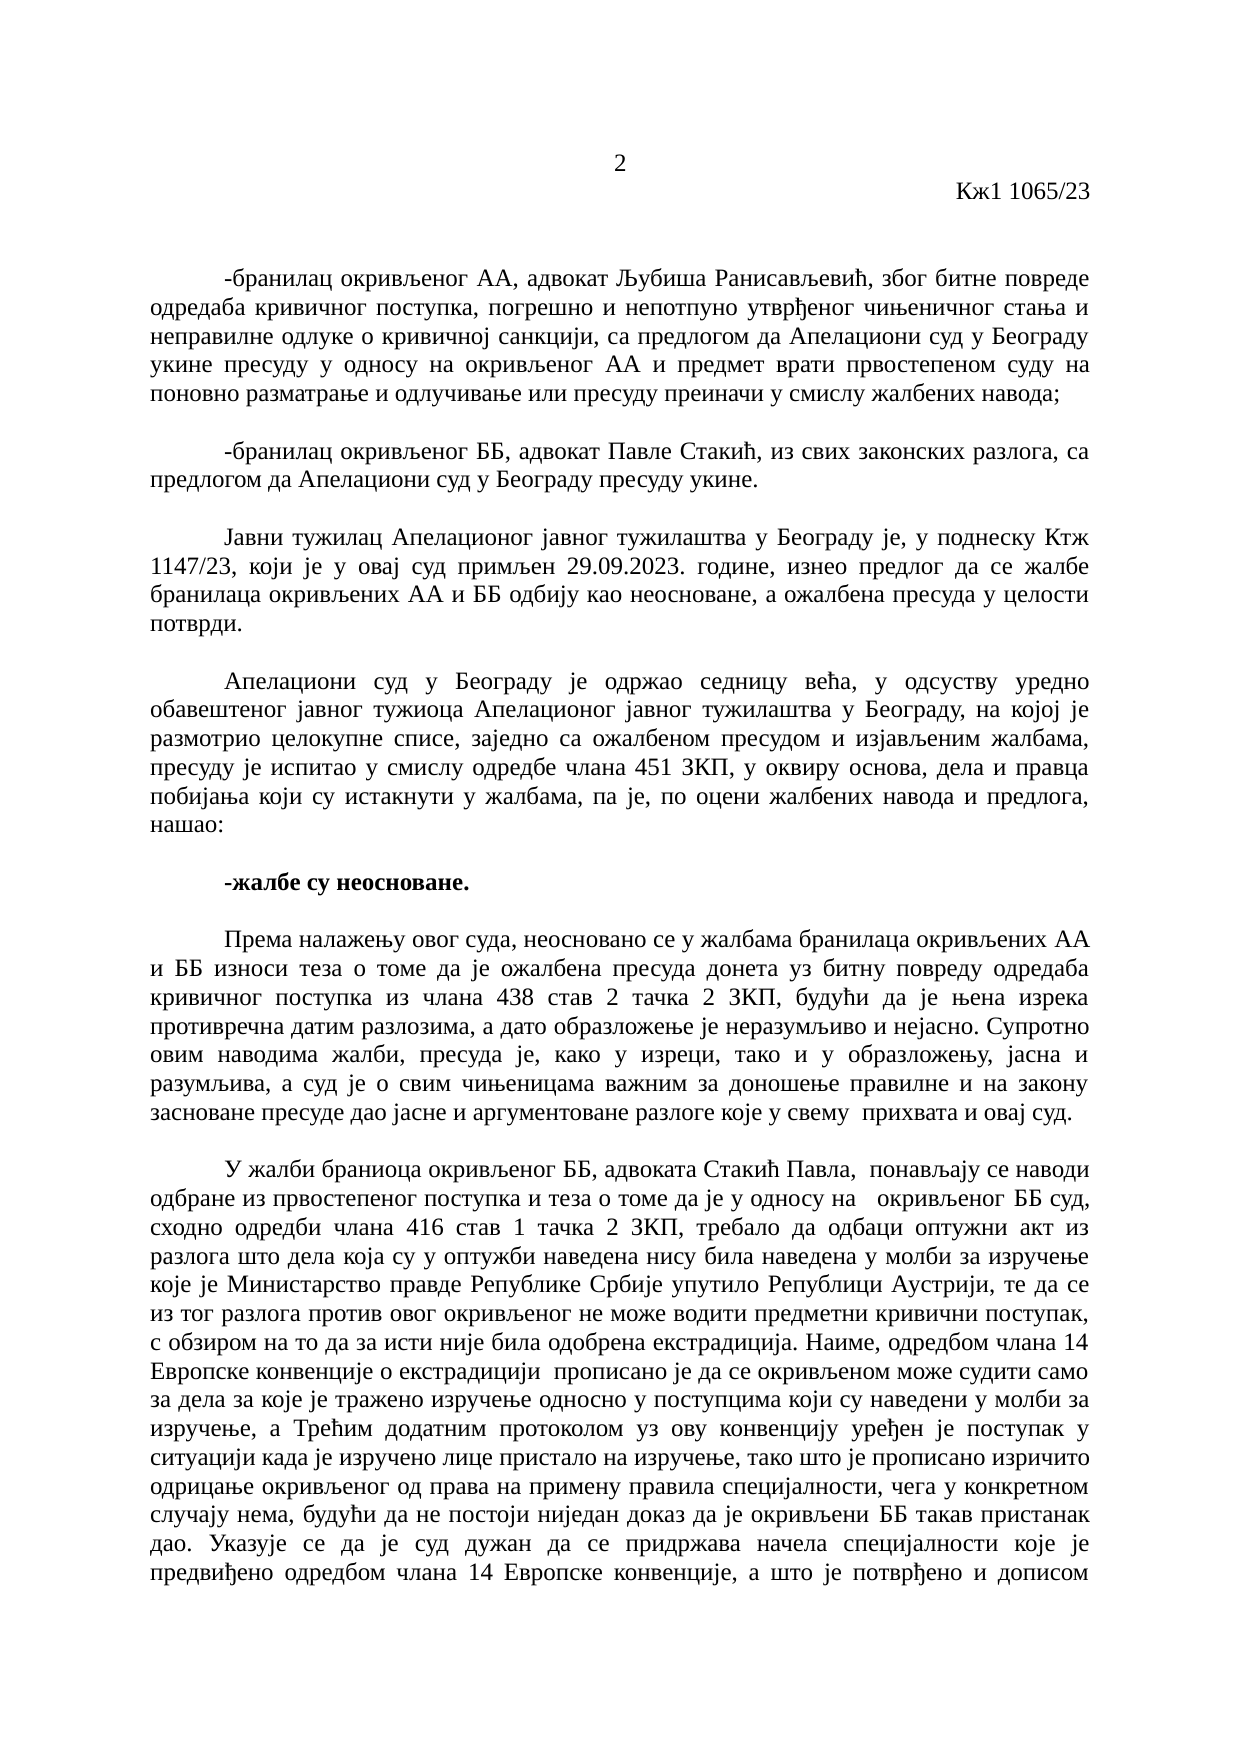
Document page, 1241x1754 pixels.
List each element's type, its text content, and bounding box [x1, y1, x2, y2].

text У жалби браниоца окривљеног ББ, адвоката Стакић Павла, понављају се наводи одбране из првостепеног поступка и теза о томе да је у односу на окривљеног ББ суд, сходно одредби члана 416 став 1 тачка 2 ЗКП, требало да одбаци оптужни акт из разлога што дела која су у оптужби наведена нису била наведена у молби за изручење које је Министарство правде Републике Србије упутило Републици Аустрији, те да се из тог разлога против овог окривљеног не може водити предметни кривични поступак, с обзиром на то да за исти није била одобрена екстрадиција. Наиме, одредбом члана 14 Европске конвенције о екстрадицији прописано је да се окривљеном може судити само за дела за које је тражено изручење односно у поступцима који су наведени у молби за изручење, а Трећим додатним протоколом уз ову конвенцију уређен је поступак у ситуацији када је изручено лице пристало на изручење, тако што је прописано изричито одрицање окривљеног од права на примену правила специјалности, чега у конкретном случају нема, будући да не постоји ниједан доказ да је окривљени ББ такав пристанак дао. Указује се да је суд дужан да се придржава начела специјалности које је предвиђено одредбом члана 14 Европске конвенције, а што је потврђено и дописом [150, 1154, 1090, 1586]
text Јавни тужилац Апелационог јавног тужилаштва у Београду је, у поднеску Ктж 1147/23, који је у овај суд примљен 29.09.2023. године, изнео предлог да се жалбе бранилаца окривљених АА и ББ одбију као неосноване, а ожалбена пресуда у целости потврди. [150, 522, 1090, 637]
text Према налажењу овог суда, неосновано се у жалбама бранилаца окривљених АА и ББ износи теза о томе да је ожалбена пресуда донета уз битну повреду одредаба кривичног поступка из члана 438 став 2 тачка 2 ЗКП, будући да је њена изрека противречна датим разлозима, а дато образложење је неразумљиво и нејасно. Супротно овим наводима жалби, пресуда је, како у изреци, тако и у образложењу, јасна и разумљива, a суд је о свим чињеницама важним за доношење правилне и на закону засноване пресуде дао јасне и аргументоване разлоге које у свему прихвата и овај суд. [150, 924, 1090, 1126]
text -жалбе су неосноване. [150, 867, 1090, 896]
text -бранилац окривљеног ББ, адвокат Павле Стакић, из свих законских разлога, са предлогом да Апелациони суд у Београду пресуду укине. [150, 436, 1090, 493]
text Апелациони суд у Београду је одржао седницу већа, у одсуству уредно обавештеног јавног тужиоца Апелационог јавног тужилаштва у Београду, на којој је размотрио целокупне списе, заједно са ожалбеном пресудом и изјављеним жалбама, пресуду je испитао у смислу одредбе члана 451 ЗКП, у оквиру основа, дела и правца побијања који су истакнути у жалбама, па је, по оцени жалбених навода и предлога, нашао: [150, 666, 1090, 838]
text -бранилац окривљеног АА, адвокат Љубиша Ранисављевић, због битне повреде одредаба кривичног поступка, погрешно и непотпуно утврђеног чињеничног стања и неправилне одлуке о кривичној санкцији, са предлогом да Апелациони суд у Београду укине пресуду у односу на окривљеног АА и предмет врати првостепеном суду на поновно разматрање и одлучивање или пресуду преиначи у смислу жалбених навода; [150, 263, 1090, 407]
